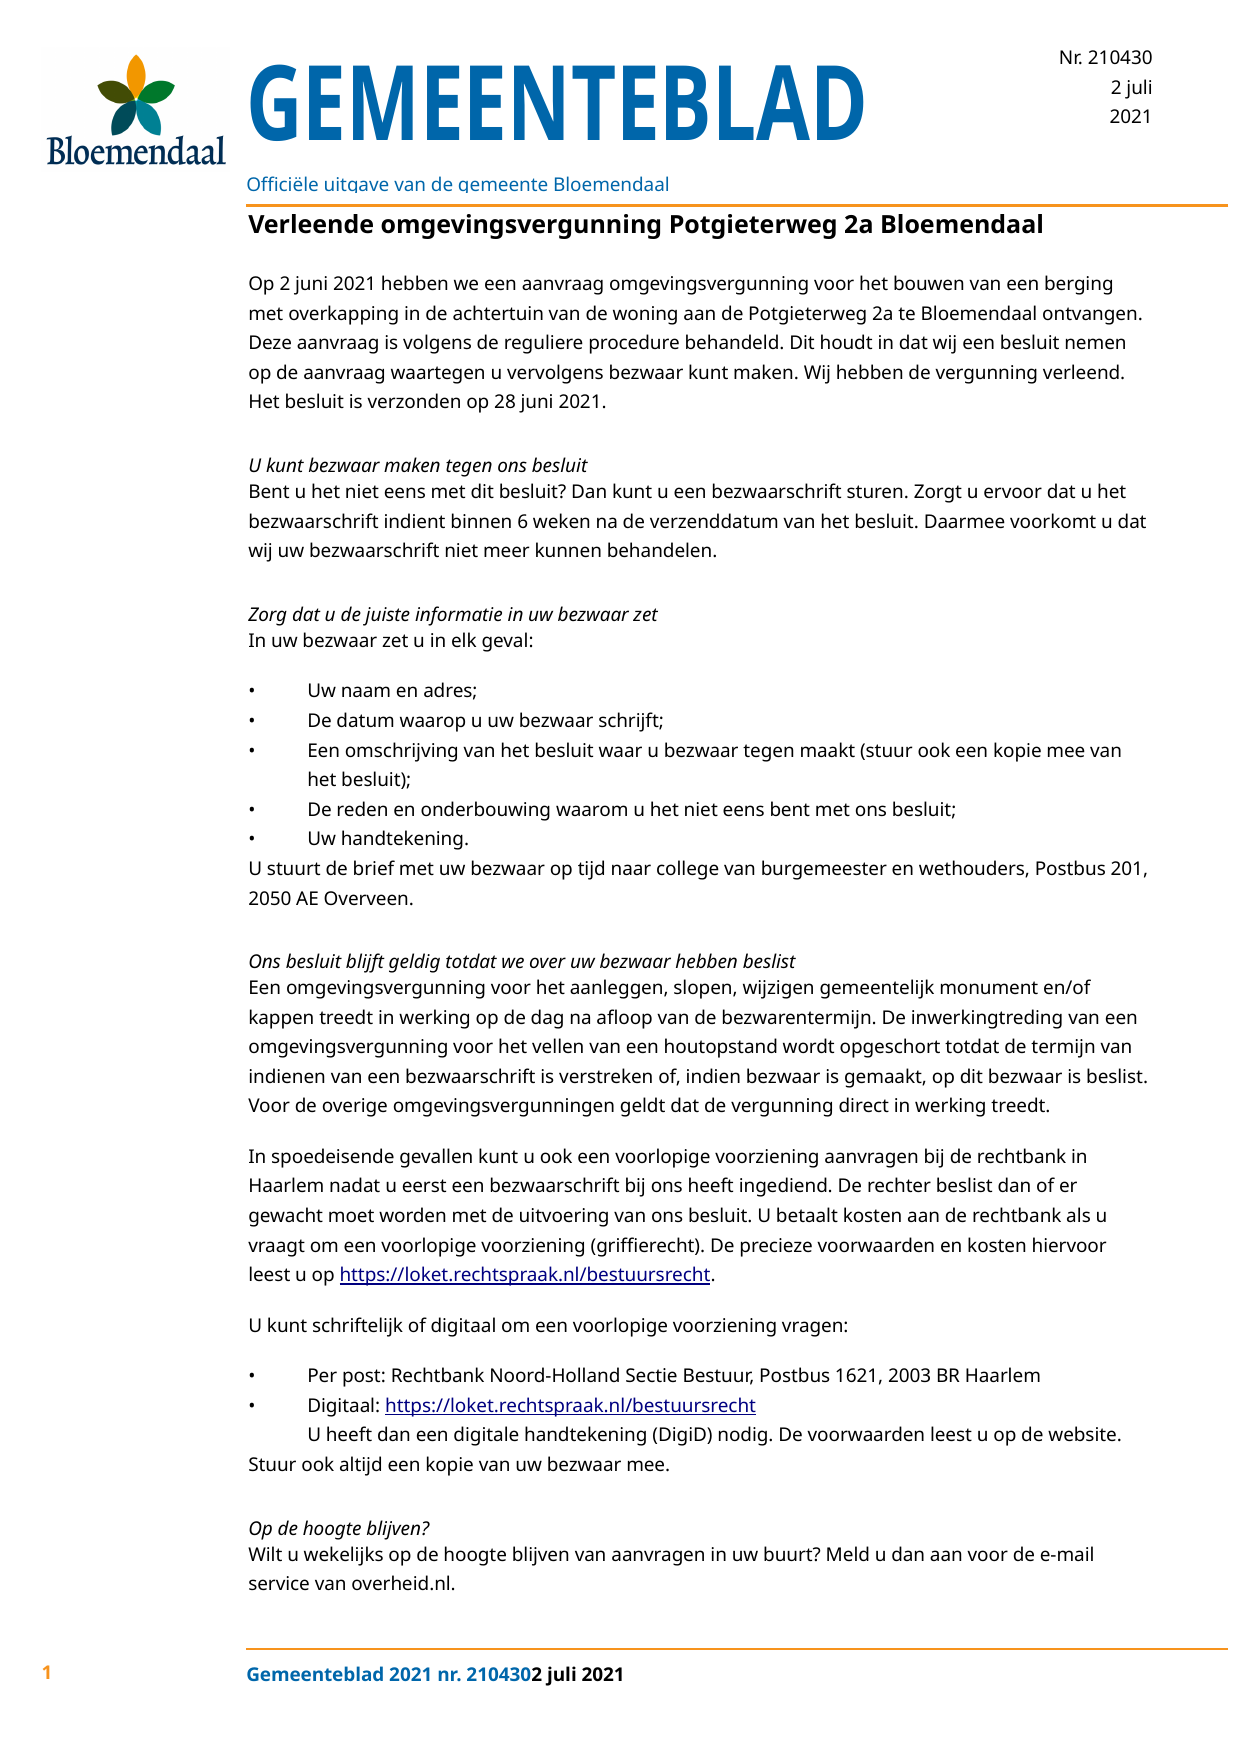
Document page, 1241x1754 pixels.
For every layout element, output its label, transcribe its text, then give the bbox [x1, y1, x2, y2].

list U heeft dan een digitale handtekening (DigiD) nodig. De voorwaarden leest u op de website. [248, 1421, 1152, 1447]
text Bent u het niet eens met dit besluit? Dan kunt u een bezwaarschrift sturen. Zorgt u ervoor dat u het bezwaarschrift indient binnen 6 weken na de verzenddatum van het besluit. Daarmee voorkomt u dat wij uw bezwaarschrift niet meer kunnen behandelen. [248, 478, 1152, 563]
list Uw naam en adres; [248, 678, 1152, 703]
text Op 2 juni 2021 hebben we een aanvraag omgevingsvergunning voor het bouwen van een berging met overkapping in de achtertuin van de woning aan de Potgieterweg 2a te Bloemendaal ontvangen. Deze aanvraag is volgens de reguliere procedure behandeld. Dit houdt in dat wij een besluit nemen op de aanvraag waartegen u vervolgens bezwaar kunt maken. Wij hebben de vergunning verleend. Het besluit is verzonden op 28 juni 2021. [248, 270, 1152, 414]
text Stuur ook altijd een kopie van uw bezwaar mee. [248, 1451, 1152, 1477]
list De reden en onderbouwing waarom u het niet eens bent met ons besluit; [248, 796, 1152, 822]
list De datum waarop u uw bezwaar schrijft; [248, 707, 1152, 733]
list Digitaal: https://loket.rechtspraak.nl/bestuursrecht [248, 1392, 1152, 1418]
text In spoedeisende gevallen kunt u ook een voorlopige voorziening aanvragen bij de rechtbank in Haarlem nadat u eerst een bezwaarschrift bij ons heeft ingediend. De rechter beslist dan of er gewacht moet worden met de uitvoering van ons besluit. U betaalt kosten aan de rechtbank als u vraagt om een voorlopige voorziening (griffierecht). De precieze voorwaarden en kosten hiervoor leest u op https://loket.rechtspraak.nl/bestuursrecht. [248, 1143, 1152, 1287]
text Zorg dat u de juiste informatie in uw bezwaar zet [248, 601, 1152, 627]
picture [41, 47, 231, 172]
list Een omschrijving van het besluit waar u bezwaar tegen maakt (stuur ook een kopie mee van het besluit); [248, 737, 1152, 792]
text Ons besluit blijft geldig totdat we over uw bezwaar hebben beslist [248, 949, 1152, 974]
text Verleende omgevingsvergunning Potgieterweg 2a Bloemendaal [248, 207, 1152, 241]
text U kunt schriftelijk of digitaal om een voorlopige voorziening vragen: [248, 1312, 1152, 1338]
text Een omgevingsvergunning voor het aanleggen, slopen, wijzigen gemeentelijk monument en/of kappen treedt in werking op de dag na afloop van de bezwarentermijn. De inwerkingtreding van een omgevingsvergunning voor het vellen van een houtopstand wordt opgeschort totdat de termijn van indienen van een bezwaarschrift is verstreken of, indien bezwaar is gemaakt, op dit bezwaar is beslist. Voor de overige omgevingsvergunningen geldt dat de vergunning direct in werking treedt. [248, 974, 1152, 1118]
text U stuurt de brief met uw bezwaar op tijd naar college van burgemeester en wethouders, Postbus 201, 2050 AE Overveen. [248, 855, 1152, 910]
text Op de hoogte blijven? [248, 1515, 1152, 1541]
text Wilt u wekelijks op de hoogte blijven van aanvragen in uw buurt? Meld u dan aan voor de e-mail service van overheid.nl. [248, 1541, 1152, 1596]
text In uw bezwaar zet u in elk geval: [248, 627, 1152, 653]
list Per post: Rechtbank Noord-Holland Sectie Bestuur, Postbus 1621, 2003 BR Haarlem [248, 1362, 1152, 1388]
list Uw handtekening. [248, 826, 1152, 851]
text U kunt bezwaar maken tegen ons besluit [248, 453, 1152, 478]
